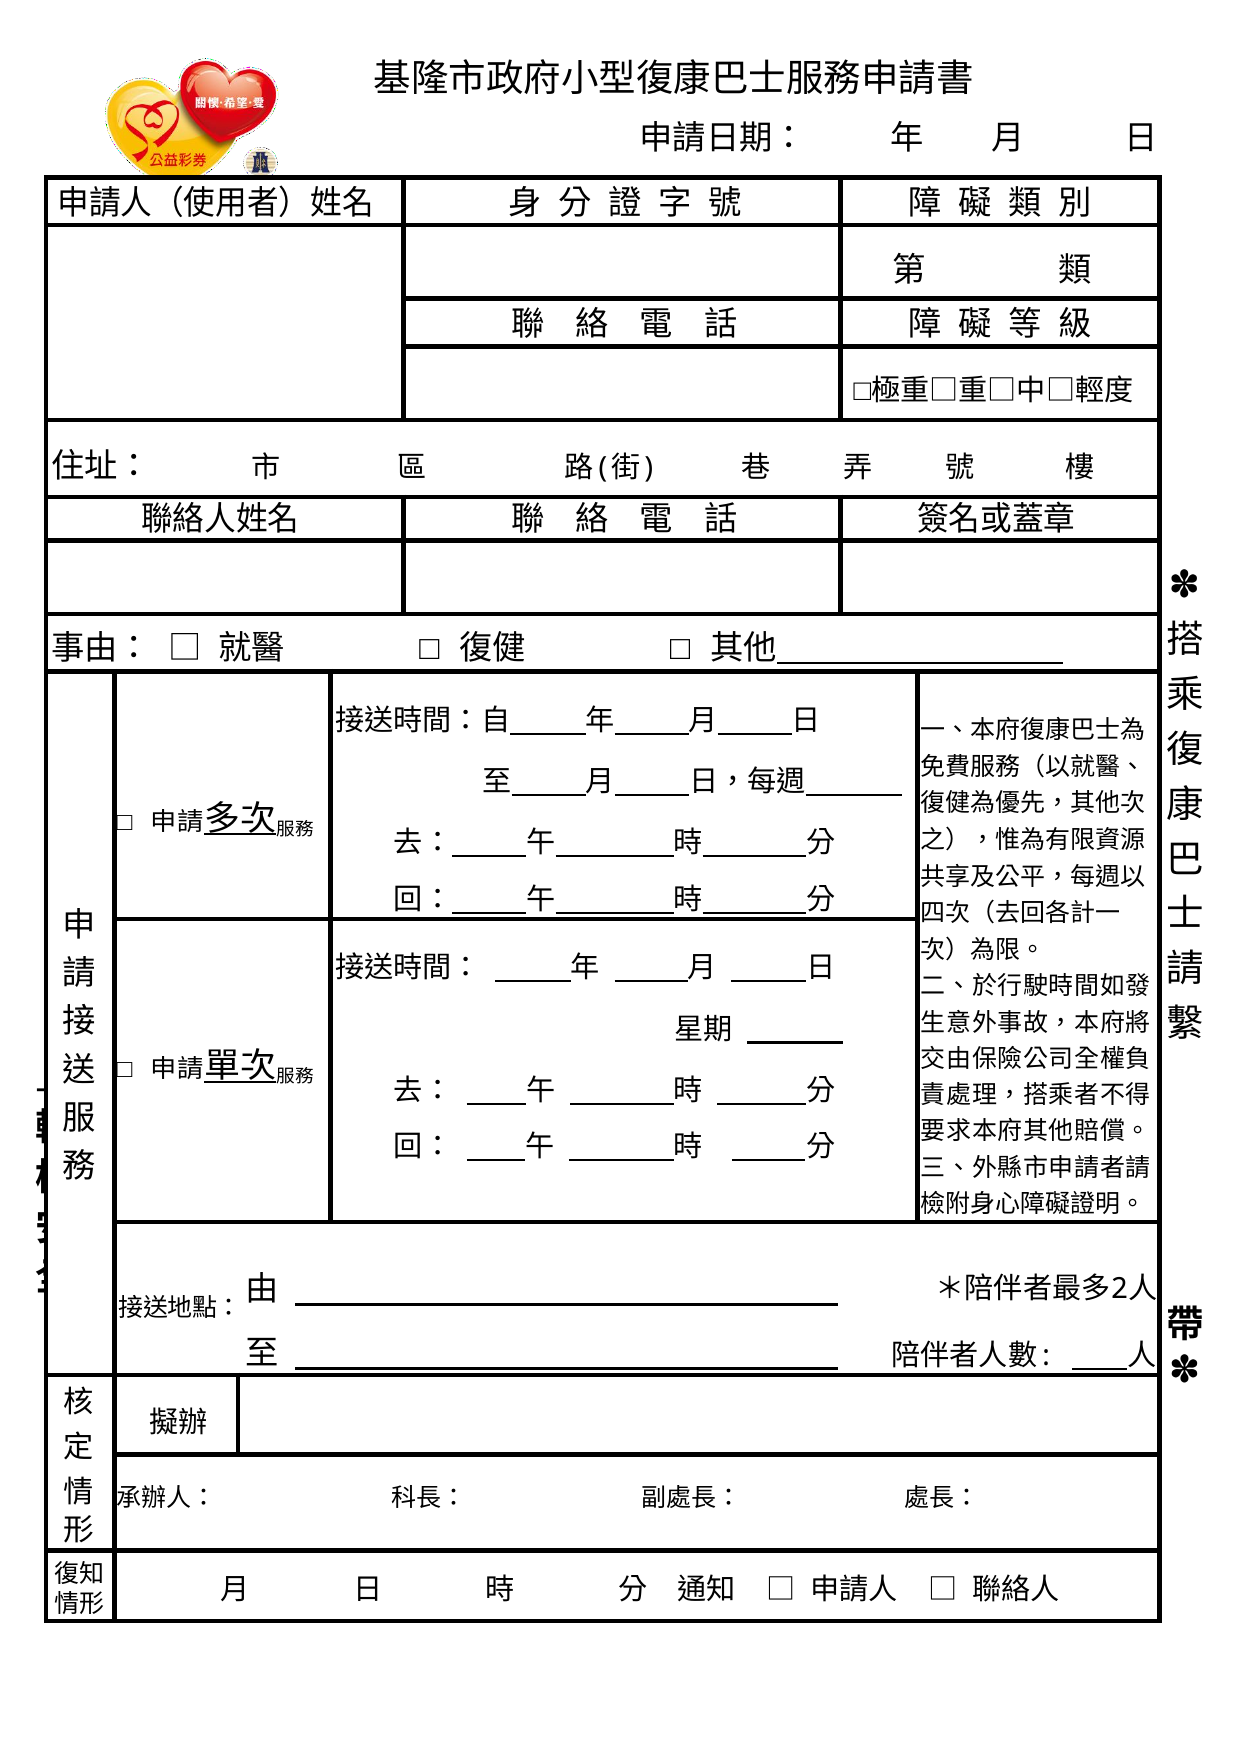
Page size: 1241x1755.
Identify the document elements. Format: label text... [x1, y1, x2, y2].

table_cell 接送時間： 年 月 日 [333, 921, 915, 990]
table_cell 回： 午 時 分 [333, 1113, 915, 1219]
table_cell 住址： 市 區 路(街) 巷 弄 號 樓 [48, 422, 1157, 494]
table_header 障 礙 類 別 [843, 180, 1157, 223]
text 椅 [1163, 1159, 1203, 1198]
table_header 身 分 證 字 號 [406, 180, 838, 223]
table_cell 第 類 [843, 227, 1157, 296]
table_cell 障 礙 等 級 [843, 301, 1157, 344]
table_cell 復知 情形 [48, 1553, 112, 1618]
table_cell □ 申請多次服務 [117, 674, 328, 917]
table_cell 事由： □ 就醫 □ 復健 □ 其他 [48, 616, 1157, 669]
table_header 申請人（使用者）姓名 [48, 180, 401, 223]
table_cell 聯絡人姓名 [48, 499, 401, 538]
table_header 基隆市政府小型復康巴士服務申請書 [353, 59, 1178, 111]
table_cell 回： 午 時 分 [333, 865, 915, 917]
text ✽ 搭乘復康巴士請繫 [1166, 558, 1203, 1047]
text 安 [1163, 1209, 1203, 1248]
table_cell 星期 [333, 990, 915, 1052]
table_cell [406, 227, 838, 296]
text ✽ [1168, 1347, 1215, 1391]
text 輪 [35, 1109, 44, 1148]
table_cell 月 日 時 分 通知 □ 申請人 □ 聯絡人 [117, 1553, 1157, 1618]
table_cell 至 [238, 1324, 841, 1373]
text 帶 [1166, 1298, 1215, 1347]
table_cell 承辦人： 科長： 副處長： 處長： [117, 1457, 1157, 1548]
table_cell 接送時間：自 年 月 日 [333, 674, 915, 743]
text 上 [1163, 1059, 1203, 1098]
table_cell 接送地點： [117, 1224, 238, 1323]
table_cell 核定情 形 [48, 1377, 112, 1548]
table_cell □ 申請單次服務 [117, 921, 328, 1219]
table_cell 申請接送服務 [48, 674, 112, 1373]
text 上 [35, 1059, 44, 1098]
table_cell [48, 227, 401, 417]
table_cell □極重□重□中□輕度 [843, 349, 1157, 417]
table_cell 陪伴者人數: 人 [841, 1324, 1157, 1373]
table_cell [240, 1377, 1157, 1452]
text 椅 [35, 1159, 44, 1198]
table_cell [117, 1324, 238, 1373]
table_cell 聯 絡 電 話 [406, 301, 838, 344]
table_cell 申請日期： 年 月 日 [353, 111, 1178, 159]
text 全 [35, 1260, 44, 1298]
table_cell 聯 絡 電 話 [406, 499, 838, 538]
table_cell 一、本府復康巴士為免費服務（以就醫、復健為優先，其他次之），惟為有限資源共享及公平，每週以四次（去回各計一 次）為限。 二、於行駛時間如發生意外事故，本府將交由保險公司全權負責處理，搭乘者不得要求本府其他賠償。三、外縣市申請者請檢附身心障礙證明。 [920, 674, 1157, 1219]
text 全 [1163, 1260, 1203, 1298]
table_cell 擬辦 [117, 1377, 236, 1452]
text 輪 [1163, 1109, 1203, 1148]
table_cell [843, 543, 1157, 612]
table_cell 去： 午 時 分 [333, 1052, 915, 1113]
table_cell [406, 349, 838, 417]
text 安 [35, 1209, 44, 1248]
table_cell 去： 午 時 分 [333, 804, 915, 865]
table_cell 簽名或蓋章 [843, 499, 1157, 538]
table_cell ＊陪伴者最多2人 [918, 1224, 1157, 1323]
table_cell 至 月 日，每週 [333, 743, 915, 804]
table_cell [841, 1224, 918, 1323]
table_cell [406, 543, 838, 612]
table_cell [48, 543, 401, 612]
table_cell 由 [238, 1224, 841, 1323]
